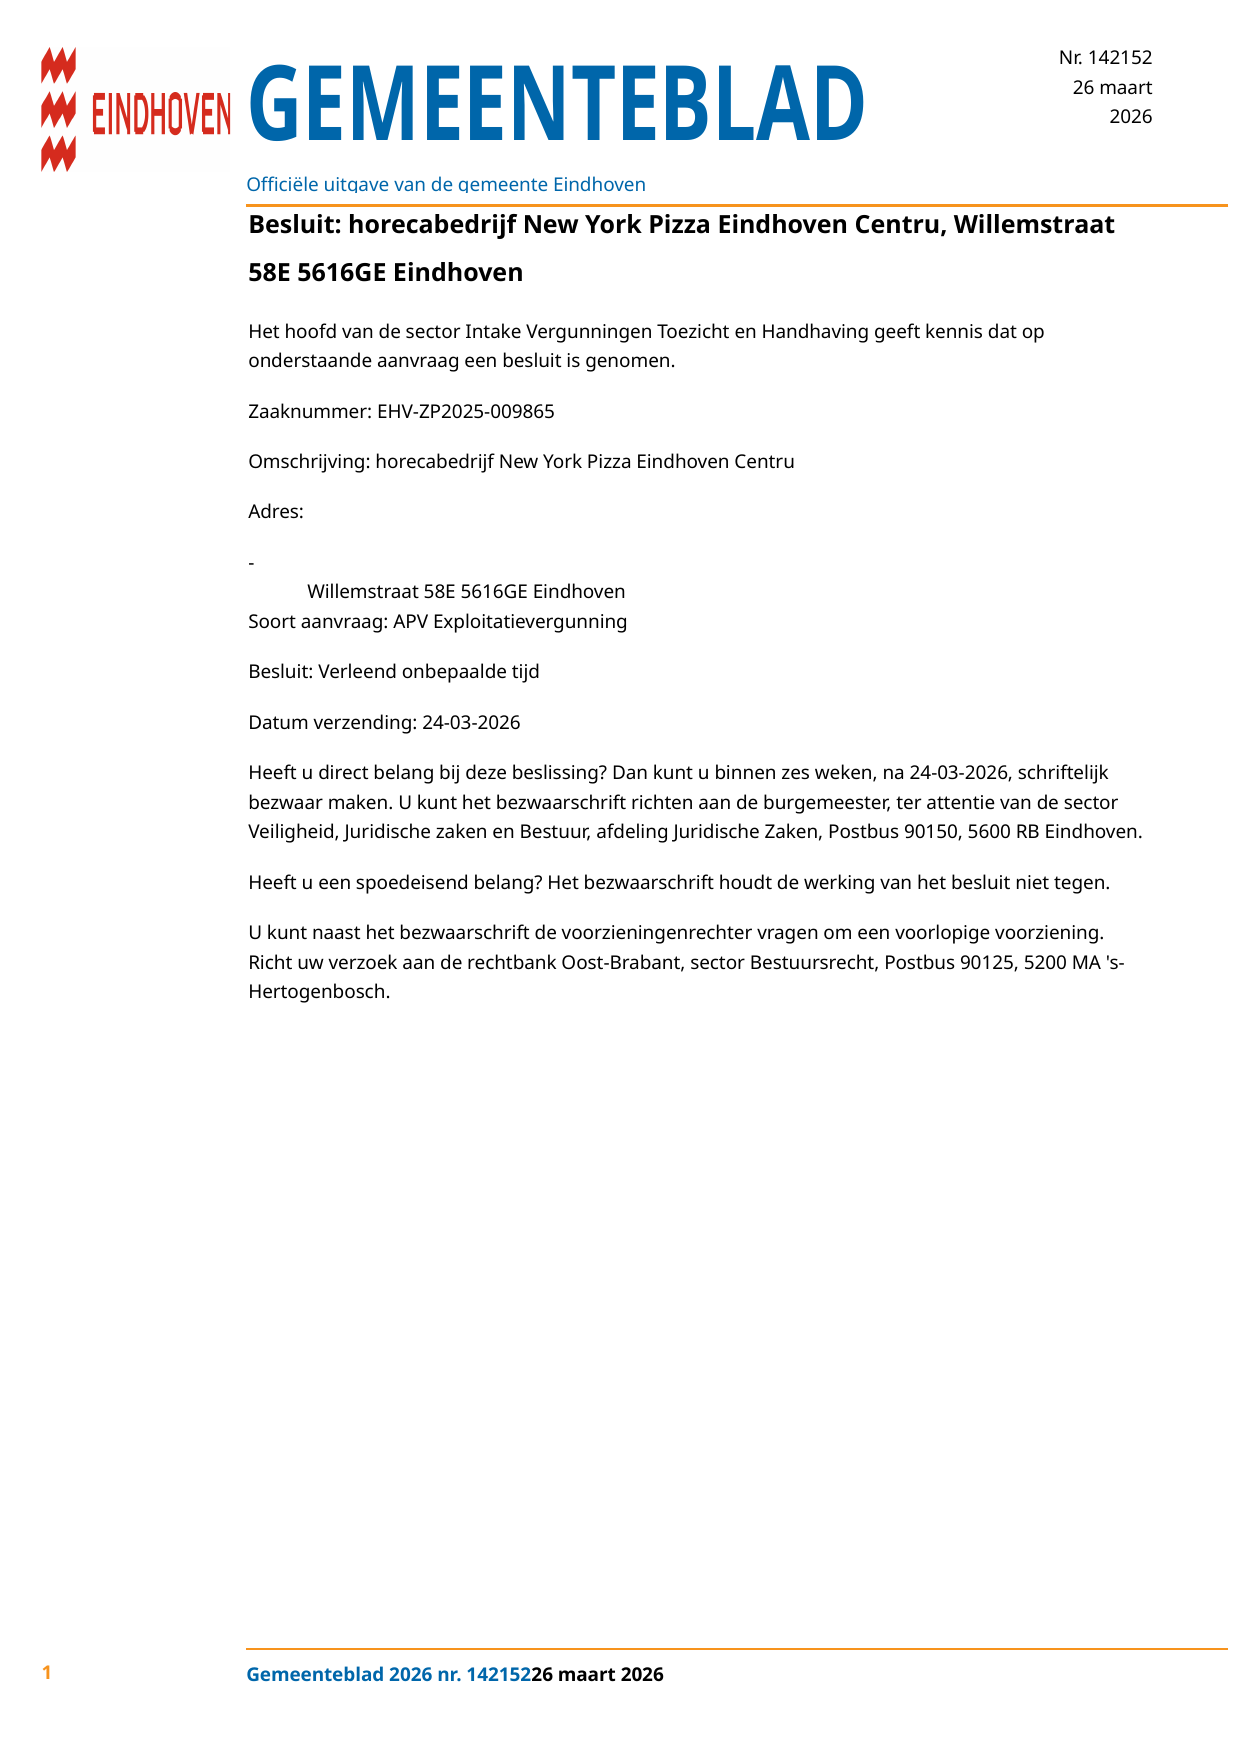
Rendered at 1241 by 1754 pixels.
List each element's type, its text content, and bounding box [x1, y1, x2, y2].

text Zaaknummer: EHV-ZP2025-009865 [248, 398, 1152, 424]
picture [41, 47, 231, 172]
text Heeft u een spoedeisend belang? Het bezwaarschrift houdt de werking van het besluit niet tegen. [248, 869, 1152, 895]
text U kunt naast het bezwaarschrift de voorzieningenrechter vragen om een voorlopige voorziening. Richt uw verzoek aan de rechtbank Oost-Brabant, sector Bestuursrecht, Postbus 90125, 5200 MA 's-Hertogenbosch. [248, 919, 1152, 1004]
text Het hoofd van de sector Intake Vergunningen Toezicht en Handhaving geeft kennis dat op onderstaande aanvraag een besluit is genomen. [248, 318, 1152, 373]
text Soort aanvraag: APV Exploitatievergunning [248, 608, 1152, 634]
text Besluit: horecabedrijf New York Pizza Eindhoven Centru, Willemstraat 58E 5616GE Eindhoven [248, 207, 1152, 288]
list Willemstraat 58E 5616GE Eindhoven [248, 579, 1152, 604]
text Adres: [248, 499, 1152, 524]
text Besluit: Verleend onbepaalde tijd [248, 659, 1152, 684]
text Heeft u direct belang bij deze beslissing? Dan kunt u binnen zes weken, na 24-03-2026, schriftelijk bezwaar maken. U kunt het bezwaarschrift richten aan de burgemeester, ter attentie van de sector Veiligheid, Juridische zaken en Bestuur, afdeling Juridische Zaken, Postbus 90150, 5600 RB Eindhoven. [248, 759, 1152, 844]
text Datum verzending: 24-03-2026 [248, 709, 1152, 735]
text Omschrijving: horecabedrijf New York Pizza Eindhoven Centru [248, 448, 1152, 474]
